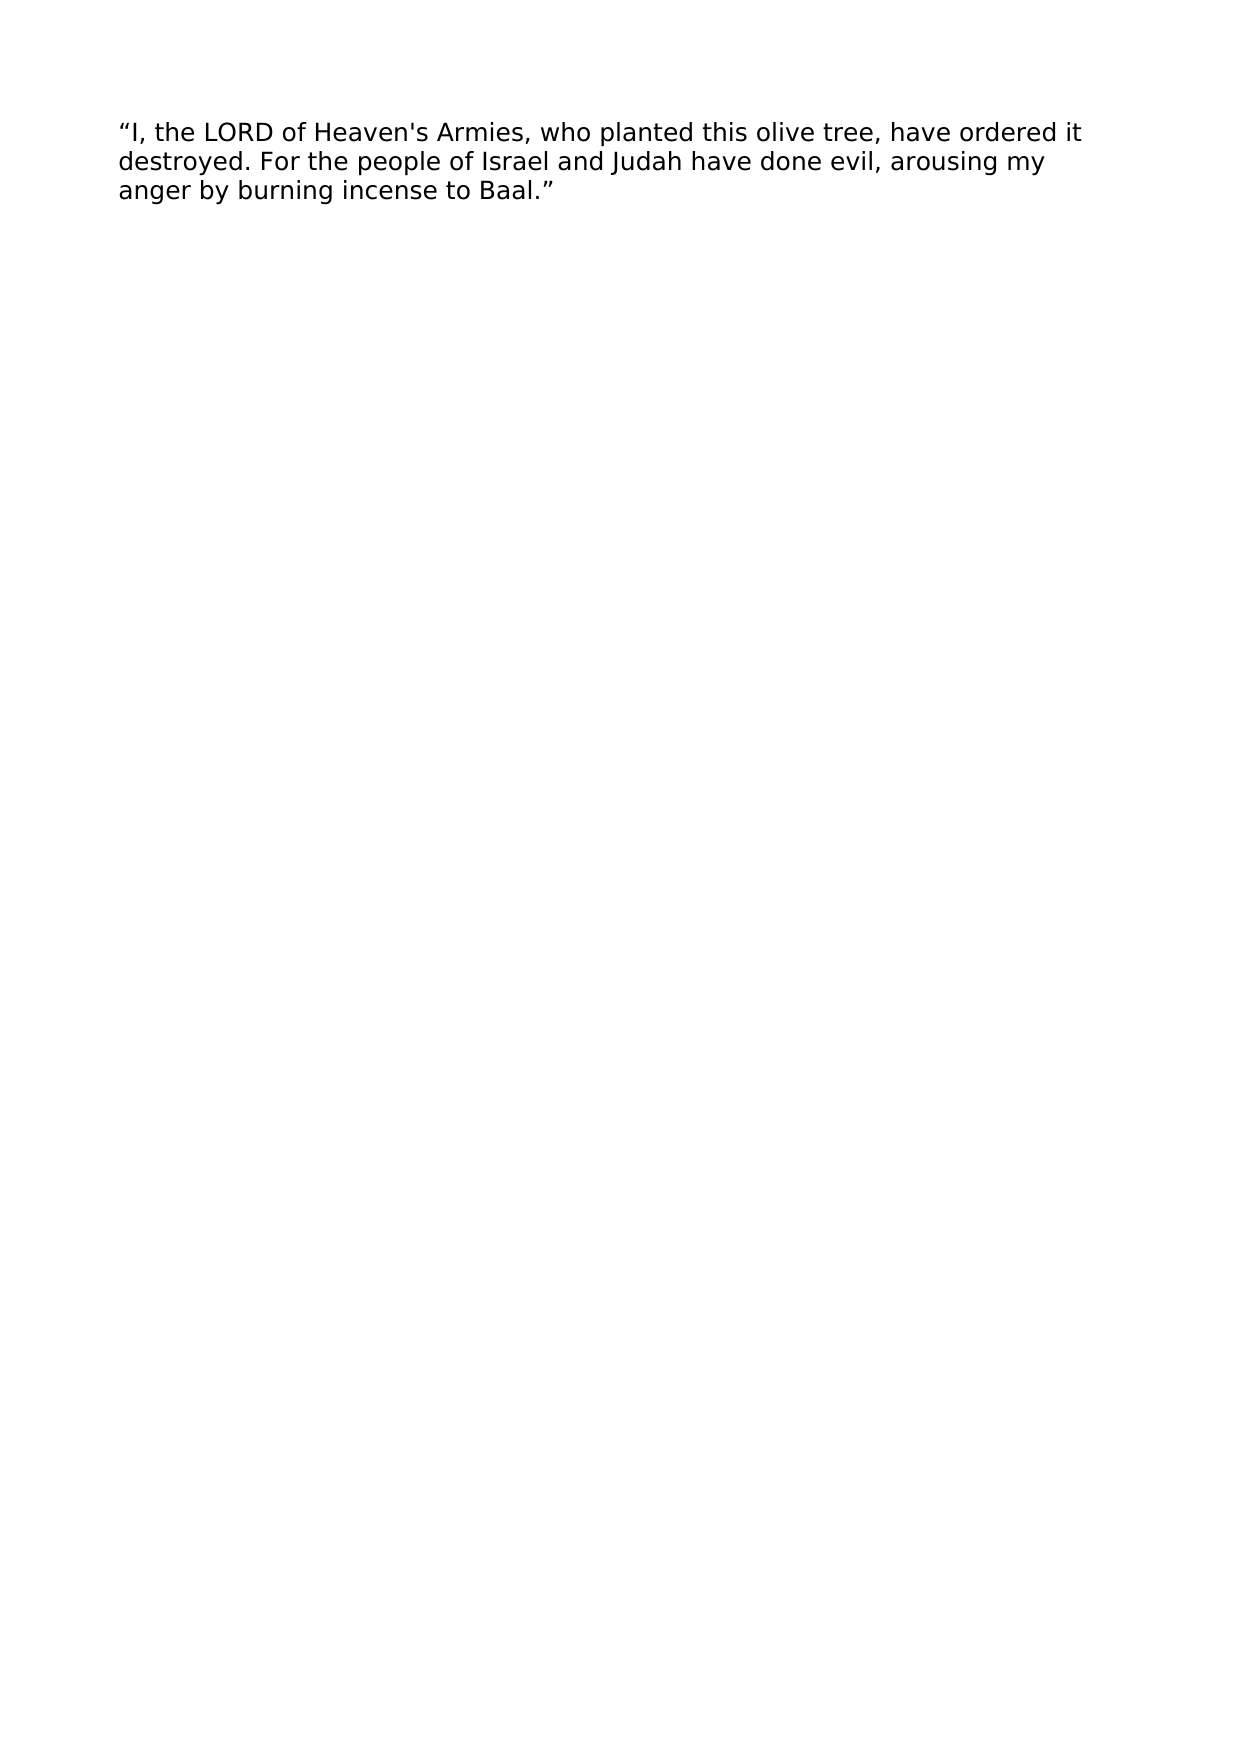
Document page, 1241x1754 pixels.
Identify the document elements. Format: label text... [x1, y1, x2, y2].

text “I, the LORD of Heaven's Armies, who planted this olive tree, have ordered it destroyed. For the people of Israel and Judah have done evil, arousing my anger by burning incense to Baal.” [118, 118, 1122, 206]
